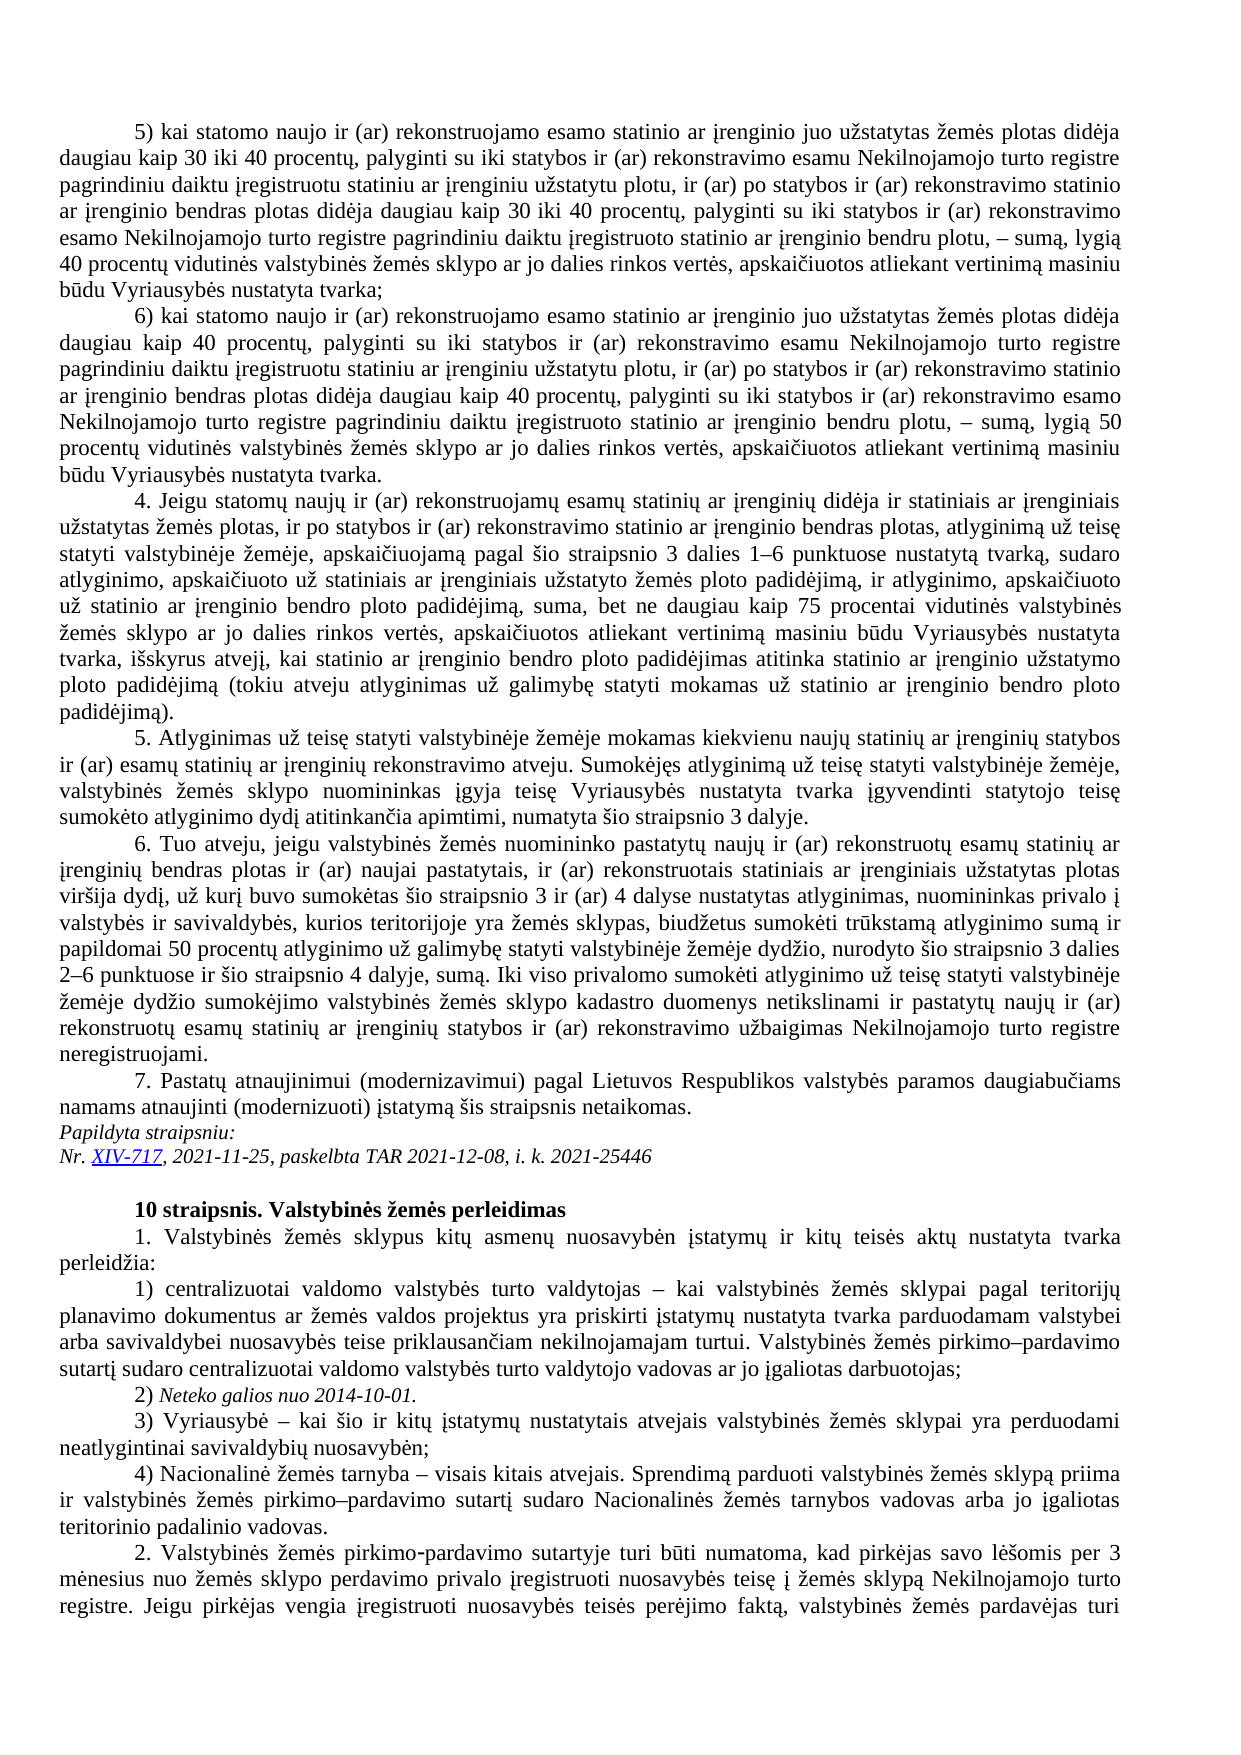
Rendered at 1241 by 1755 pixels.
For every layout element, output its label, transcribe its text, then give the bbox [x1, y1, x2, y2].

text 5) kai statomo naujo ir (ar) rekonstruojamo esamo statinio ar įrenginio juo užstatytas žemės plotas didėja daugiau kaip 30 iki 40 procentų, palyginti su iki statybos ir (ar) rekonstravimo esamu Nekilnojamojo turto registre pagrindiniu daiktu įregistruotu statiniu ar įrenginiu užstatytu plotu, ir (ar) po statybos ir (ar) rekonstravimo statinio ar įrenginio bendras plotas didėja daugiau kaip 30 iki 40 procentų, palyginti su iki statybos ir (ar) rekonstravimo esamo Nekilnojamojo turto registre pagrindiniu daiktu įregistruoto statinio ar įrenginio bendru plotu, – sumą, lygią 40 procentų vidutinės valstybinės žemės sklypo ar jo dalies rinkos vertės, apskaičiuotos atliekant vertinimą masiniu būdu Vyriausybės nustatyta tvarka; [59, 118, 1122, 303]
text 2) Neteko galios nuo 2014-10-01. [59, 1381, 1122, 1407]
text 5. Atlyginimas už teisę statyti valstybinėje žemėje mokamas kiekvienu naujų statinių ar įrenginių statybos ir (ar) esamų statinių ar įrenginių rekonstravimo atveju. Sumokėjęs atlyginimą už teisę statyti valstybinėje žemėje, valstybinės žemės sklypo nuomininkas įgyja teisę Vyriausybės nustatyta tvarka įgyvendinti statytojo teisę sumokėto atlyginimo dydį atitinkančia apimtimi, numatyta šio straipsnio 3 dalyje. [59, 724, 1122, 830]
text 2. Valstybinės žemės pirkimopardavimo sutartyje turi būti numatoma, kad pirkėjas savo lėšomis per 3 mėnesius nuo žemės sklypo perdavimo privalo įregistruoti nuosavybės teisę į žemės sklypą Nekilnojamojo turto registre. Jeigu pirkėjas vengia įregistruoti nuosavybės teisės perėjimo faktą, valstybinės žemės pardavėjas turi [59, 1539, 1122, 1618]
text 6. Tuo atveju, jeigu valstybinės žemės nuomininko pastatytų naujų ir (ar) rekonstruotų esamų statinių ar įrenginių bendras plotas ir (ar) naujai pastatytais, ir (ar) rekonstruotais statiniais ar įrenginiais užstatytas plotas viršija dydį, už kurį buvo sumokėtas šio straipsnio 3 ir (ar) 4 dalyse nustatytas atlyginimas, nuomininkas privalo į valstybės ir savivaldybės, kurios teritorijoje yra žemės sklypas, biudžetus sumokėti trūkstamą atlyginimo sumą ir papildomai 50 procentų atlyginimo už galimybę statyti valstybinėje žemėje dydžio, nurodyto šio straipsnio 3 dalies 2–6 punktuose ir šio straipsnio 4 dalyje, sumą. Iki viso privalomo sumokėti atlyginimo už teisę statyti valstybinėje žemėje dydžio sumokėjimo valstybinės žemės sklypo kadastro duomenys netikslinami ir pastatytų naujų ir (ar) rekonstruotų esamų statinių ar įrenginių statybos ir (ar) rekonstravimo užbaigimas Nekilnojamojo turto registre neregistruojami. [59, 830, 1122, 1067]
text 7. Pastatų atnaujinimui (modernizavimui) pagal Lietuvos Respublikos valstybės paramos daugiabučiams namams atnaujinti (modernizuoti) įstatymą šis straipsnis netaikomas. [59, 1067, 1122, 1119]
text 4. Jeigu statomų naujų ir (ar) rekonstruojamų esamų statinių ar įrenginių didėja ir statiniais ar įrenginiais užstatytas žemės plotas, ir po statybos ir (ar) rekonstravimo statinio ar įrenginio bendras plotas, atlyginimą už teisę statyti valstybinėje žemėje, apskaičiuojamą pagal šio straipsnio 3 dalies 1–6 punktuose nustatytą tvarką, sudaro atlyginimo, apskaičiuoto už statiniais ar įrenginiais užstatyto žemės ploto padidėjimą, ir atlyginimo, apskaičiuoto už statinio ar įrenginio bendro ploto padidėjimą, suma, bet ne daugiau kaip 75 procentai vidutinės valstybinės žemės sklypo ar jo dalies rinkos vertės, apskaičiuotos atliekant vertinimą masiniu būdu Vyriausybės nustatyta tvarka, išskyrus atvejį, kai statinio ar įrenginio bendro ploto padidėjimas atitinka statinio ar įrenginio užstatymo ploto padidėjimą (tokiu atveju atlyginimas už galimybę statyti mokamas už statinio ar įrenginio bendro ploto padidėjimą). [59, 487, 1122, 724]
text Papildyta straipsniu: [59, 1119, 1122, 1144]
text 4) Nacionalinė žemės tarnyba – visais kitais atvejais. Sprendimą parduoti valstybinės žemės sklypą priima ir valstybinės žemės pirkimo–pardavimo sutartį sudaro Nacionalinės žemės tarnybos vadovas arba jo įgaliotas teritorinio padalinio vadovas. [59, 1460, 1122, 1539]
text 3) Vyriausybė – kai šio ir kitų įstatymų nustatytais atvejais valstybinės žemės sklypai yra perduodami neatlygintinai savivaldybių nuosavybėn; [59, 1407, 1122, 1460]
text 10 straipsnis. Valstybinės žemės perleidimas [59, 1196, 1121, 1223]
text 6) kai statomo naujo ir (ar) rekonstruojamo esamo statinio ar įrenginio juo užstatytas žemės plotas didėja daugiau kaip 40 procentų, palyginti su iki statybos ir (ar) rekonstravimo esamu Nekilnojamojo turto registre pagrindiniu daiktu įregistruotu statiniu ar įrenginiu užstatytu plotu, ir (ar) po statybos ir (ar) rekonstravimo statinio ar įrenginio bendras plotas didėja daugiau kaip 40 procentų, palyginti su iki statybos ir (ar) rekonstravimo esamo Nekilnojamojo turto registre pagrindiniu daiktu įregistruoto statinio ar įrenginio bendru plotu, – sumą, lygią 50 procentų vidutinės valstybinės žemės sklypo ar jo dalies rinkos vertės, apskaičiuotos atliekant vertinimą masiniu būdu Vyriausybės nustatyta tvarka. [59, 303, 1122, 487]
text 1. Valstybinės žemės sklypus kitų asmenų nuosavybėn įstatymų ir kitų teisės aktų nustatyta tvarka perleidžia: [59, 1223, 1122, 1276]
text Nr. XIV-717, 2021-11-25, paskelbta TAR 2021-12-08, i. k. 2021-25446 [59, 1144, 1122, 1168]
text 1) centralizuotai valdomo valstybės turto valdytojas – kai valstybinės žemės sklypai pagal teritorijų planavimo dokumentus ar žemės valdos projektus yra priskirti įstatymų nustatyta tvarka parduodamam valstybei arba savivaldybei nuosavybės teise priklausančiam nekilnojamajam turtui. Valstybinės žemės pirkimo–pardavimo sutartį sudaro centralizuotai valdomo valstybės turto valdytojo vadovas ar jo įgaliotas darbuotojas; [59, 1276, 1122, 1381]
